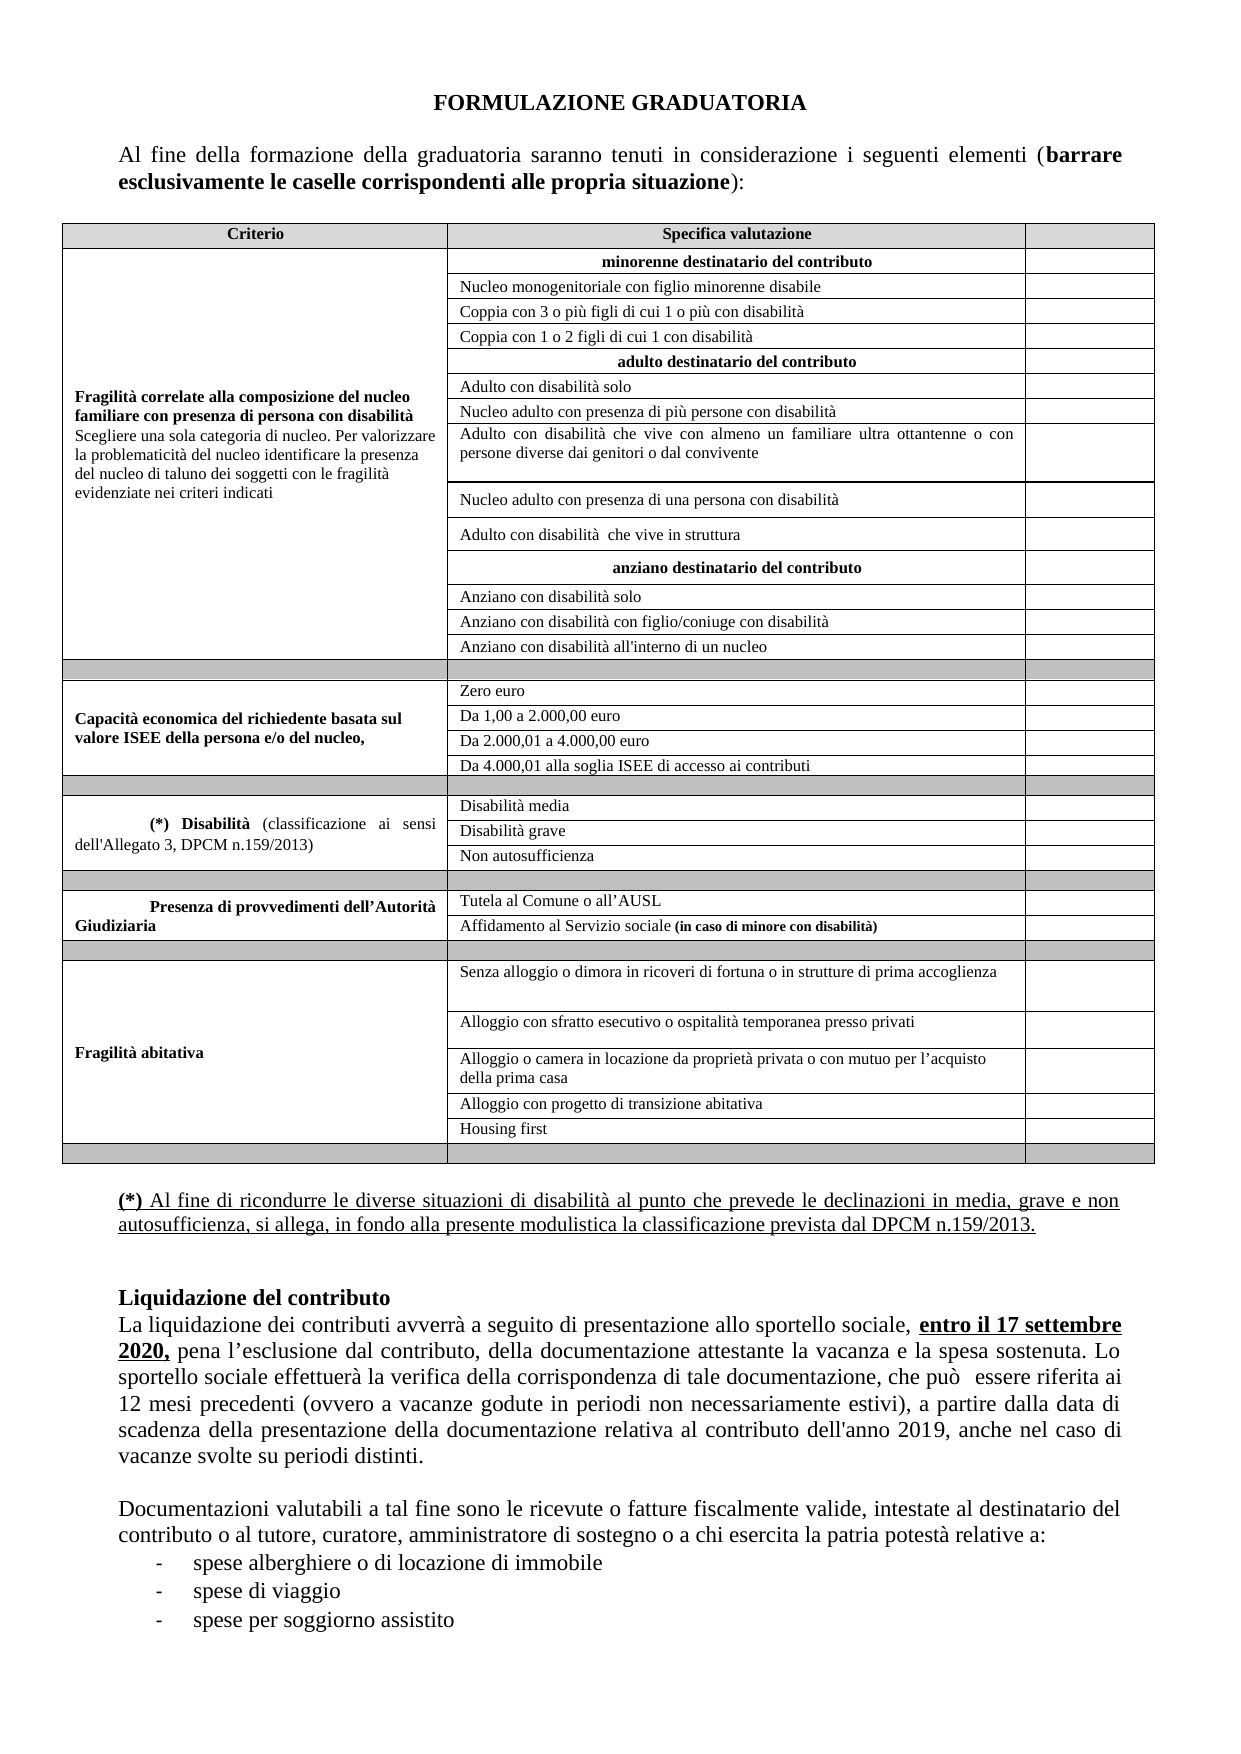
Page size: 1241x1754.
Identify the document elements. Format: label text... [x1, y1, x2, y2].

table_cell Capacità economica del richiedente basata sul valore ISEE della persona e/o del nucleo, [63, 681, 447, 775]
table_cell [1026, 776, 1154, 795]
table_cell Nucleo adulto con presenza di una persona con disabilità [448, 483, 1025, 517]
table_cell [1026, 1144, 1154, 1163]
table_cell [63, 871, 447, 890]
table_cell [1026, 324, 1154, 348]
table_header [1026, 224, 1154, 248]
table_cell adulto destinatario del contributo [448, 349, 1025, 373]
table_header Specifica valutazione [448, 224, 1025, 248]
table_cell [1026, 1049, 1154, 1093]
table_cell [1026, 821, 1154, 845]
table_cell Nucleo adulto con presenza di più persone con disabilità [448, 399, 1025, 423]
table_cell [448, 660, 1025, 679]
table_cell [1026, 796, 1154, 820]
table_cell [1026, 681, 1154, 704]
list spese per soggiorno assistito [156, 1605, 1122, 1633]
table_cell [63, 941, 447, 960]
table_cell Disabilità grave [448, 821, 1025, 845]
table_cell anziano destinatario del contributo [448, 551, 1025, 583]
table_cell Affidamento al Servizio sociale (in caso di minore con disabilità) [448, 916, 1025, 940]
table_cell [1026, 706, 1154, 729]
table_cell [1026, 585, 1154, 608]
table_cell [1026, 483, 1154, 517]
text Documentazioni valutabili a tal fine sono le ricevute o fatture fiscalmente valide, intestate al destinatario del contributo o al tutore, curatore, amministratore di sostegno o a chi esercita la patria potestà relative a: [118, 1495, 1122, 1548]
table_cell [1026, 961, 1154, 1011]
table_cell Fragilità abitativa [63, 961, 447, 1143]
table_cell [1026, 551, 1154, 583]
table_cell [448, 871, 1025, 890]
table_cell [63, 660, 447, 679]
table_cell [448, 1144, 1025, 1163]
text (*) Al fine di ricondurre le diverse situazioni di disabilità al punto che prevede le declinazioni in media, grave e non autosufficienza, si allega, in fondo alla presente modulistica la classificazione prevista dal DPCM n.159/2013. [118, 1188, 1122, 1236]
list spese di viaggio [156, 1576, 1122, 1605]
table_cell [1026, 891, 1154, 915]
table_cell Presenza di provvedimenti dell’Autorità Giudiziaria [63, 891, 447, 940]
table_cell Non autosufficienza [448, 846, 1025, 870]
table_cell [1026, 731, 1154, 754]
table_cell Da 2.000,01 a 4.000,00 euro [448, 731, 1025, 754]
table_cell [1026, 274, 1154, 298]
table_cell Disabilità media [448, 796, 1025, 820]
table_cell [1026, 1119, 1154, 1143]
table_cell Housing first [448, 1119, 1025, 1143]
table_cell [1026, 399, 1154, 423]
table_cell Alloggio con sfratto esecutivo o ospitalità temporanea presso privati [448, 1012, 1025, 1048]
table_cell [448, 941, 1025, 960]
table_cell Tutela al Comune o all’AUSL [448, 891, 1025, 915]
table_cell Zero euro [448, 681, 1025, 704]
table_cell [448, 776, 1025, 795]
table_cell Coppia con 3 o più figli di cui 1 o più con disabilità [448, 299, 1025, 323]
table_cell Anziano con disabilità all'interno di un nucleo [448, 635, 1025, 659]
list spese alberghiere o di locazione di immobile [156, 1548, 1122, 1576]
table_cell [1026, 756, 1154, 775]
table_cell [1026, 424, 1154, 481]
table_cell [1026, 349, 1154, 373]
table_cell [1026, 610, 1154, 633]
table_cell [1026, 846, 1154, 870]
table_cell (*) Disabilità (classificazione ai sensi dell'Allegato 3, DPCM n.159/2013) [63, 796, 447, 870]
table_cell [1026, 635, 1154, 659]
table_cell Adulto con disabilità che vive in struttura [448, 518, 1025, 550]
table_cell [1026, 660, 1154, 679]
table_cell [1026, 374, 1154, 398]
table_header Criterio [63, 224, 447, 248]
table_cell Adulto con disabilità solo [448, 374, 1025, 398]
table_cell minorenne destinatario del contributo [448, 249, 1025, 273]
subtitle Liquidazione del contributo [118, 1284, 1122, 1311]
table_cell Alloggio con progetto di transizione abitativa [448, 1094, 1025, 1118]
table_cell Alloggio o camera in locazione da proprietà privata o con mutuo per l’acquisto della prima casa [448, 1049, 1025, 1093]
table_cell Adulto con disabilità che vive con almeno un familiare ultra ottantenne o con persone diverse dai genitori o dal convivente [448, 424, 1025, 481]
text La liquidazione dei contributi avverrà a seguito di presentazione allo sportello sociale, entro il 17 settembre 2020, pena l’esclusione dal contributo, della documentazione attestante la vacanza e la spesa sostenuta. Lo sportello sociale effettuerà la verifica della corrispondenza di tale documentazione, che può essere riferita ai 12 mesi precedenti (ovvero a vacanze godute in periodi non necessariamente estivi), a partire dalla data di scadenza della presentazione della documentazione relativa al contributo dell'anno 2019, anche nel caso di vacanze svolte su periodi distinti. [118, 1311, 1122, 1469]
table_cell Fragilità correlate alla composizione del nucleo familiare con presenza di persona con disabilità Scegliere una sola categoria di nucleo. Per valorizzare la problematicità del nucleo identificare la presenza del nucleo di taluno dei soggetti con le fragilità evidenziate nei criteri indicati [63, 249, 447, 659]
table_cell Da 4.000,01 alla soglia ISEE di accesso ai contributi [448, 756, 1025, 775]
table_cell [1026, 518, 1154, 550]
table_cell Da 1,00 a 2.000,00 euro [448, 706, 1025, 729]
text FORMULAZIONE GRADUATORIA [118, 89, 1122, 115]
table_cell [63, 1144, 447, 1163]
table_cell [1026, 1012, 1154, 1048]
table_cell Anziano con disabilità solo [448, 585, 1025, 608]
table_cell [1026, 941, 1154, 960]
table_cell Senza alloggio o dimora in ricoveri di fortuna o in strutture di prima accoglienza [448, 961, 1025, 1011]
table_cell [1026, 871, 1154, 890]
table_cell [63, 776, 447, 795]
table_cell Coppia con 1 o 2 figli di cui 1 con disabilità [448, 324, 1025, 348]
table_cell [1026, 299, 1154, 323]
table_cell [1026, 249, 1154, 273]
table_cell Anziano con disabilità con figlio/coniuge con disabilità [448, 610, 1025, 633]
table_cell [1026, 1094, 1154, 1118]
table_cell Nucleo monogenitoriale con figlio minorenne disabile [448, 274, 1025, 298]
table_cell [1026, 916, 1154, 940]
text Al fine della formazione della graduatoria saranno tenuti in considerazione i seguenti elementi (barrare esclusivamente le caselle corrispondenti alle propria situazione): [118, 141, 1122, 194]
